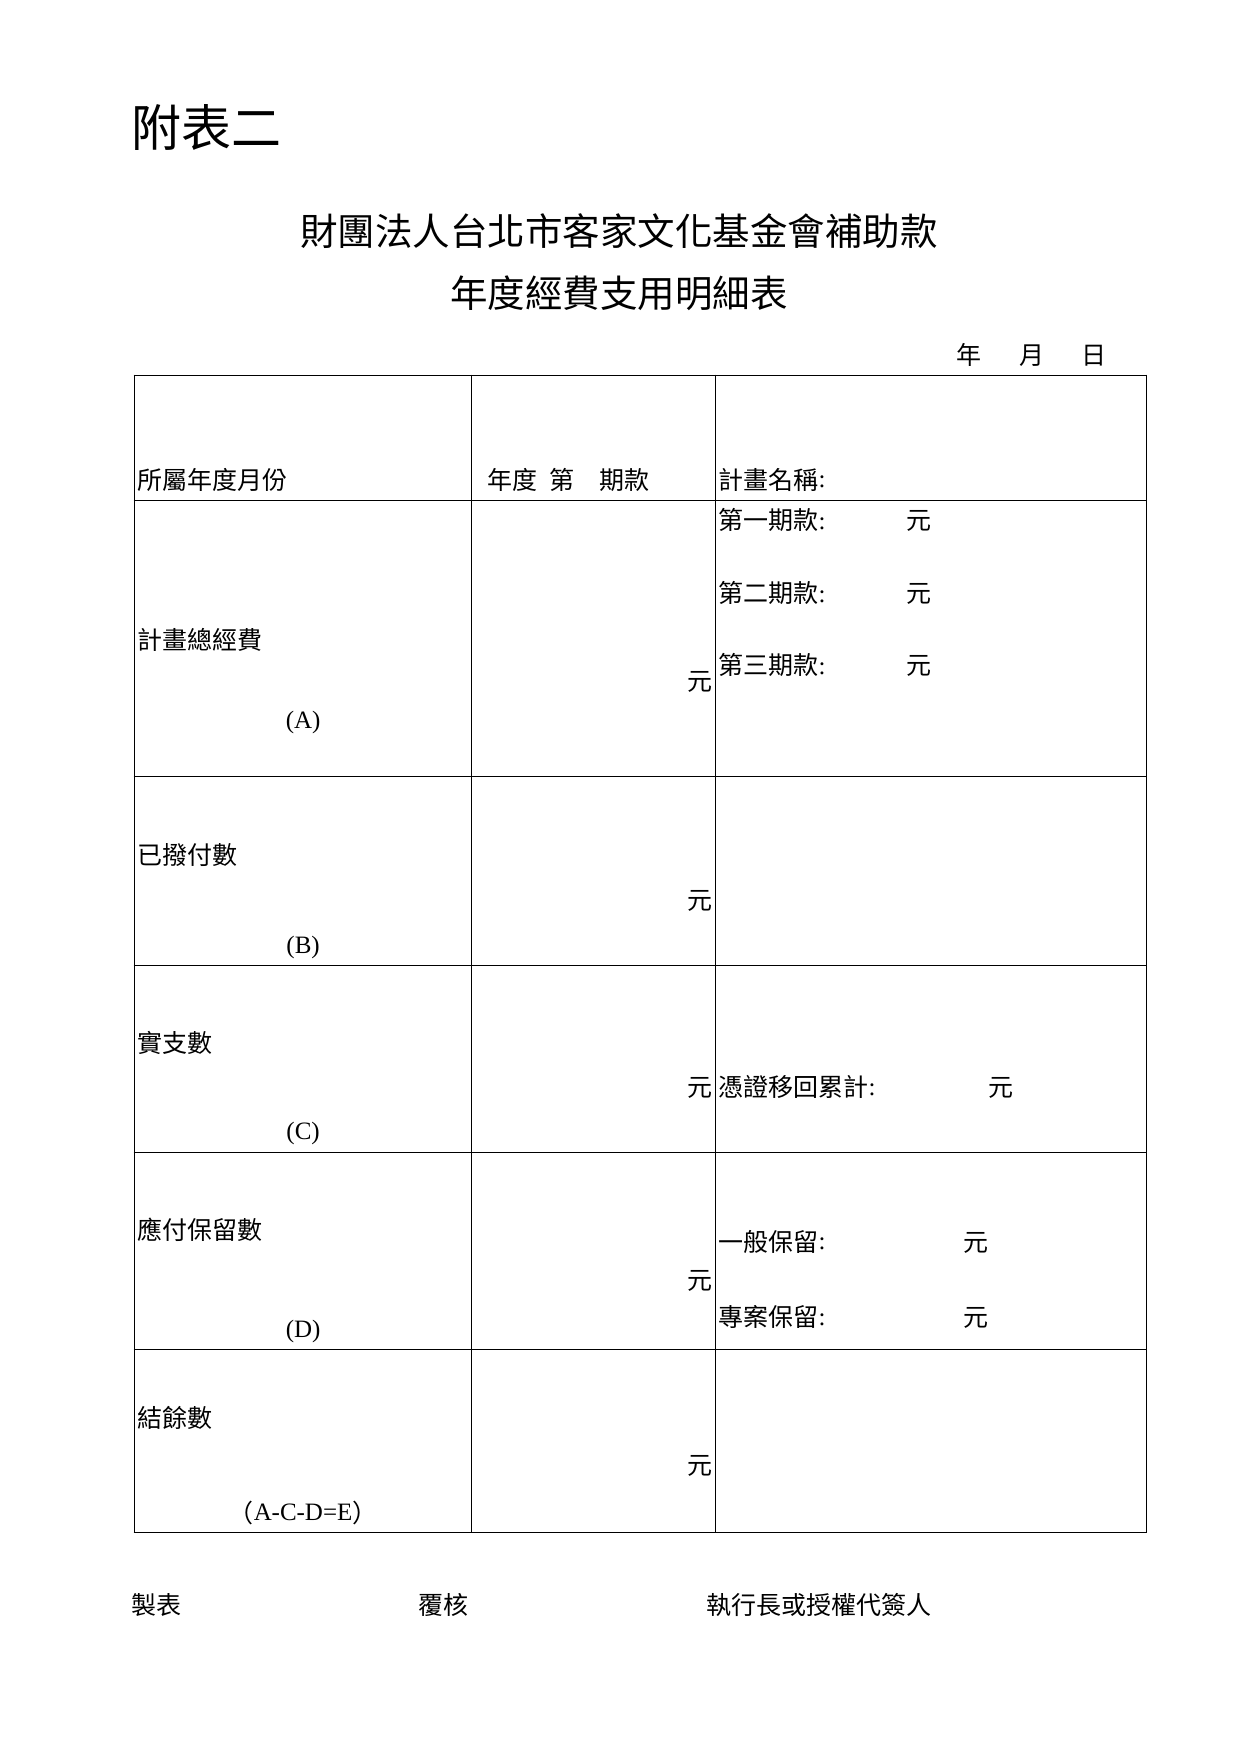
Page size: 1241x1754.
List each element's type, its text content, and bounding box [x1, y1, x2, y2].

text 製表 覆核 執行長或授權代簽人 [131, 1562, 1106, 1624]
table_cell 實支數 (C) [135, 966, 471, 1152]
table_cell 元 [472, 501, 715, 776]
table_cell 元 [472, 777, 715, 965]
table_cell 計畫總經費 (A) [135, 501, 471, 776]
table_header 計畫名稱: [716, 376, 1146, 499]
table_cell [716, 777, 1146, 965]
table_cell 已撥付數 (B) [135, 777, 471, 965]
table_cell 元 [472, 1153, 715, 1349]
table_cell 第一期款: 元 第二期款: 元 第三期款: 元 [716, 501, 1146, 776]
table_cell 憑證移回累計: 元 [716, 966, 1146, 1152]
table_header 所屬年度月份 [135, 376, 471, 499]
table_cell 應付保留數 (D) [135, 1153, 471, 1349]
table_cell 結餘數 （A-C-D=E） [135, 1350, 471, 1532]
text 年 月 日 [131, 312, 1106, 374]
text 年度經費支用明細表 [131, 249, 1106, 312]
table_cell 元 [472, 1350, 715, 1532]
text 財團法人台北市客家文化基金會補助款 [131, 187, 1106, 249]
table_cell 一般保留: 元 專案保留: 元 [716, 1153, 1146, 1349]
table_cell [716, 1350, 1146, 1532]
table_cell 元 [472, 966, 715, 1152]
table_header 年度 第 期款 [472, 376, 715, 499]
